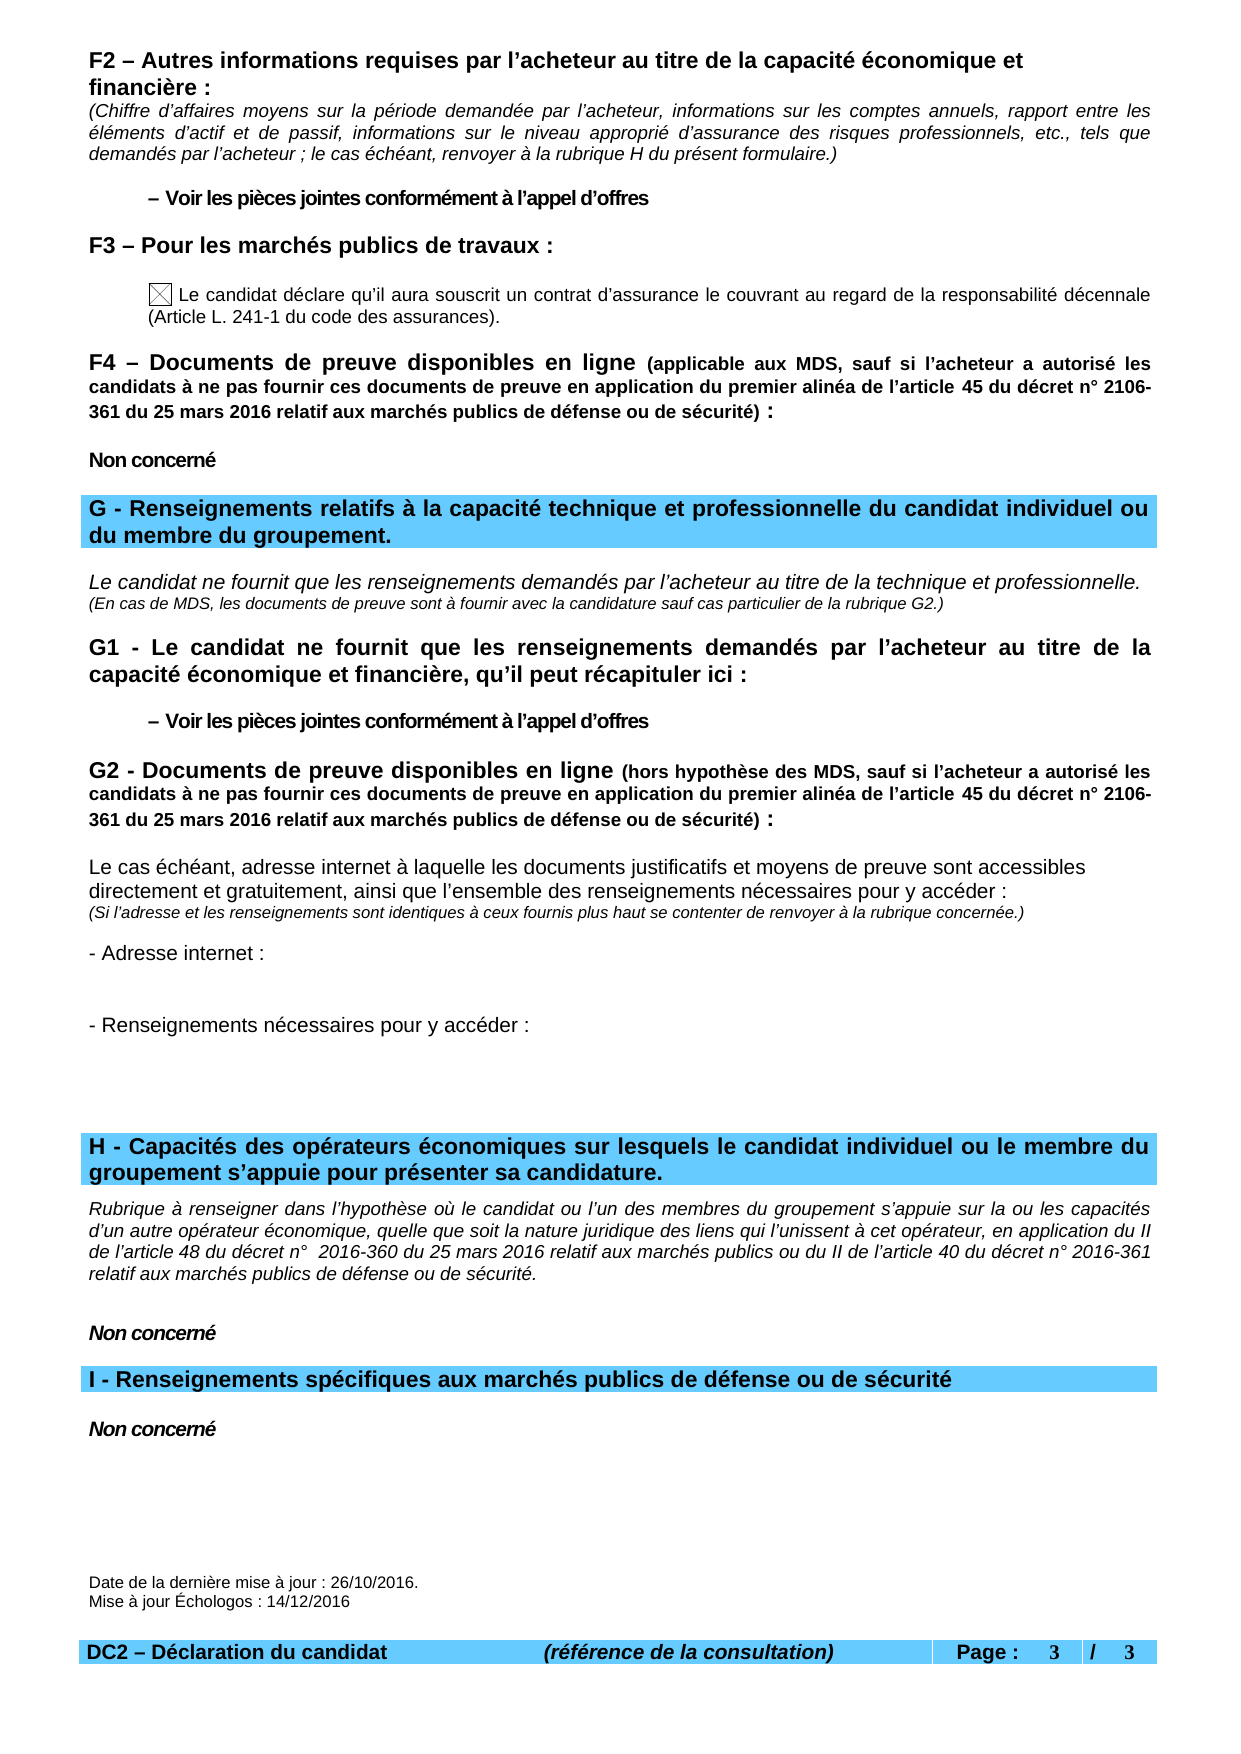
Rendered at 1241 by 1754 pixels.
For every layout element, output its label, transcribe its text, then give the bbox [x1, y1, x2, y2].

text – Voir les pièces jointes conformément à l’appel d’offres [148, 709, 1152, 733]
text F2 – Autres informations requises par l’acheteur au titre de la capacité économique et financière : [89, 47, 1152, 100]
text Date de la dernière mise à jour : 26/10/2016. [89, 1573, 1152, 1592]
text Rubrique à renseigner dans l’hypothèse où le candidat ou l’un des membres du groupement s’appuie sur la ou les capacités d’un autre opérateur économique, quelle que soit la nature juridique des liens qui l’unissent à cet opérateur, en application du II de l’article 48 du décret n° 2016-360 du 25 mars 2016 relatif aux marchés publics ou du II de l’article 40 du décret n° 2016-361 relatif aux marchés publics de défense ou de sécurité. [89, 1198, 1152, 1284]
text F3 – Pour les marchés publics de travaux : [89, 232, 1152, 258]
text G1 - Le candidat ne fournit que les renseignements demandés par l’acheteur au titre de la capacité économique et financière, qu’il peut récapituler ici : [89, 634, 1152, 687]
text G2 - Documents de preuve disponibles en ligne (hors hypothèse des MDS, sauf si l’acheteur a autorisé les candidats à ne pas fournir ces documents de preuve en application du premier alinéa de l’article 45 du décret n° 2106-361 du 25 mars 2016 relatif aux marchés publics de défense ou de sécurité) : [89, 757, 1152, 831]
text Le candidat ne fournit que les renseignements demandés par l’acheteur au titre de la technique et professionnelle. (En cas de MDS, les documents de preuve sont à fournir avec la candidature sauf cas particulier de la rubrique G2.) [89, 570, 1152, 613]
text Non concerné [89, 447, 1152, 471]
text F4 – Documents de preuve disponibles en ligne (applicable aux MDS, sauf si l’acheteur a autorisé les candidats à ne pas fournir ces documents de preuve en application du premier alinéa de l’article 45 du décret n° 2106-361 du 25 mars 2016 relatif aux marchés publics de défense ou de sécurité) : [89, 349, 1152, 423]
text – Voir les pièces jointes conformément à l’appel d’offres [148, 186, 1152, 210]
text - Renseignements nécessaires pour y accéder : [89, 1013, 1152, 1037]
text Le cas échéant, adresse internet à laquelle les documents justificatifs et moyens de preuve sont accessibles directement et gratuitement, ainsi que l’ensemble des renseignements nécessaires pour y accéder : [89, 855, 1152, 903]
text Non concerné [89, 1321, 1152, 1344]
text - Adresse internet : [89, 941, 1152, 965]
text Mise à jour Échologos : 14/12/2016 [89, 1592, 1152, 1611]
text (Chiffre d’affaires moyens sur la période demandée par l’acheteur, informations sur les comptes annuels, rapport entre les éléments d’actif et de passif, informations sur le niveau approprié d’assurance des risques professionnels, etc., tels que demandés par l’acheteur ; le cas échéant, renvoyer à la rubrique H du présent formulaire.) [89, 100, 1152, 165]
table_header G - Renseignements relatifs à la capacité technique et professionnelle du candidat individuel ou du membre du groupement. [81, 495, 1157, 548]
text Le candidat déclare qu’il aura souscrit un contrat d’assurance le couvrant au regard de la responsabilité décennale (Article L. 241-1 du code des assurances). [148, 282, 1152, 328]
text Non concerné [89, 1416, 1152, 1440]
table_header I - Renseignements spécifiques aux marchés publics de défense ou de sécurité [81, 1366, 1157, 1392]
text (Si l’adresse et les renseignements sont identiques à ceux fournis plus haut se contenter de renvoyer à la rubrique concernée.) [89, 903, 1152, 922]
table_header H - Capacités des opérateurs économiques sur lesquels le candidat individuel ou le membre du groupement s’appuie pour présenter sa candidature. [81, 1133, 1157, 1185]
